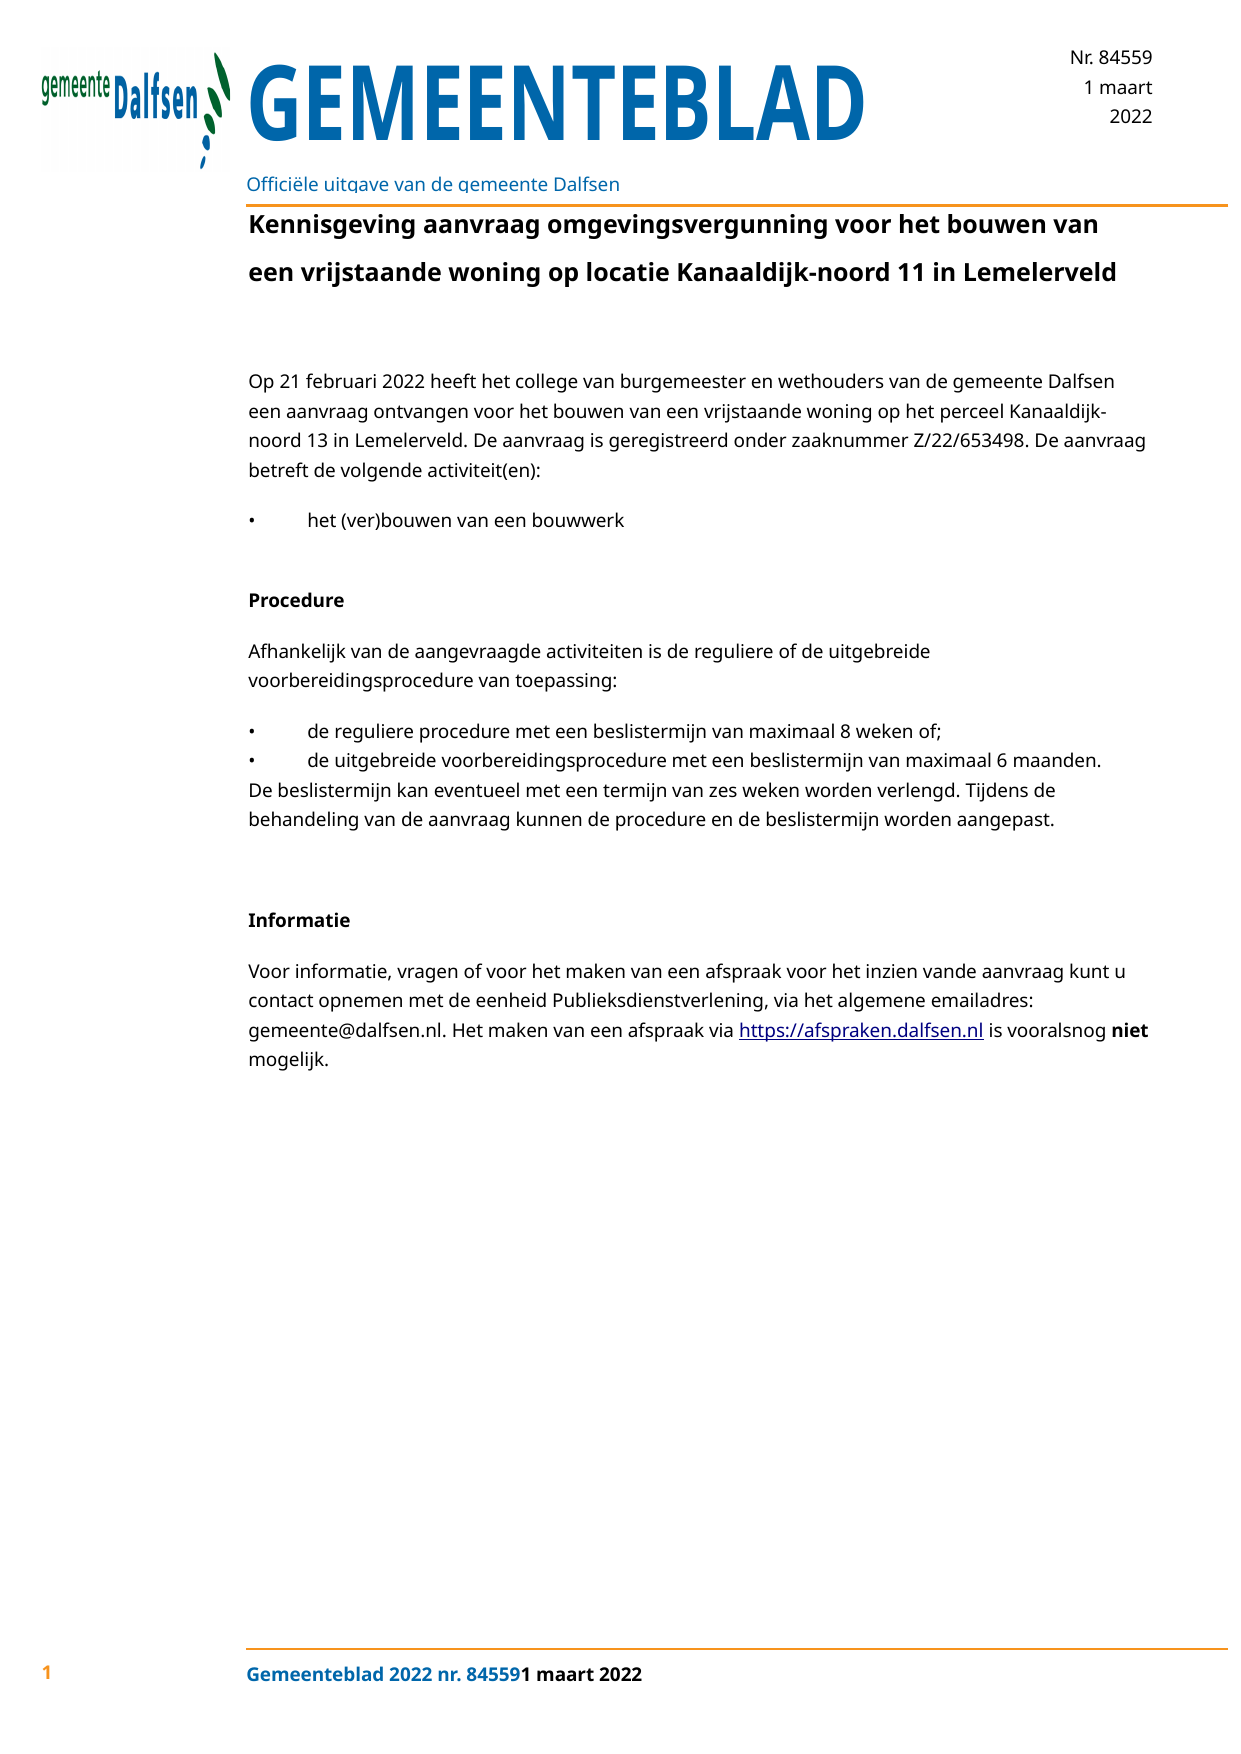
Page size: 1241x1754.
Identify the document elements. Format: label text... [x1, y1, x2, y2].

text De beslistermijn kan eventueel met een termijn van zes weken worden verlengd. Tijdens de behandeling van de aanvraag kunnen de procedure en de beslistermijn worden aangepast. [248, 777, 1152, 832]
list de uitgebreide voorbereidingsprocedure met een beslistermijn van maximaal 6 maanden. [248, 747, 1152, 773]
text Voor informatie, vragen of voor het maken van een afspraak voor het inzien vande aanvraag kunt u contact opnemen met de eenheid Publieksdienstverlening, via het algemene emailadres: gemeente@dalfsen.nl. Het maken van een afspraak via https://afspraken.dalfsen.nl is vooralsnog niet mogelijk. [248, 958, 1152, 1072]
text Informatie [248, 907, 1152, 933]
text Op 21 februari 2022 heeft het college van burgemeester en wethouders van de gemeente Dalfsen een aanvraag ontvangen voor het bouwen van een vrijstaande woning op het perceel Kanaaldijk-noord 13 in Lemelerveld. De aanvraag is geregistreerd onder zaaknummer Z/22/653498. De aanvraag betreft de volgende activiteit(en): [248, 368, 1152, 483]
text Kennisgeving aanvraag omgevingsvergunning voor het bouwen van een vrijstaande woning op locatie Kanaaldijk-noord 11 in Lemelerveld [248, 207, 1152, 288]
list de reguliere procedure met een beslistermijn van maximaal 8 weken of; [248, 718, 1152, 744]
text Afhankelijk van de aangevraagde activiteiten is de reguliere of de uitgebreide voorbereidingsprocedure van toepassing: [248, 638, 1152, 693]
list het (ver)bouwen van een bouwwerk [248, 507, 1152, 533]
text Procedure [248, 587, 1152, 613]
picture [41, 47, 231, 172]
